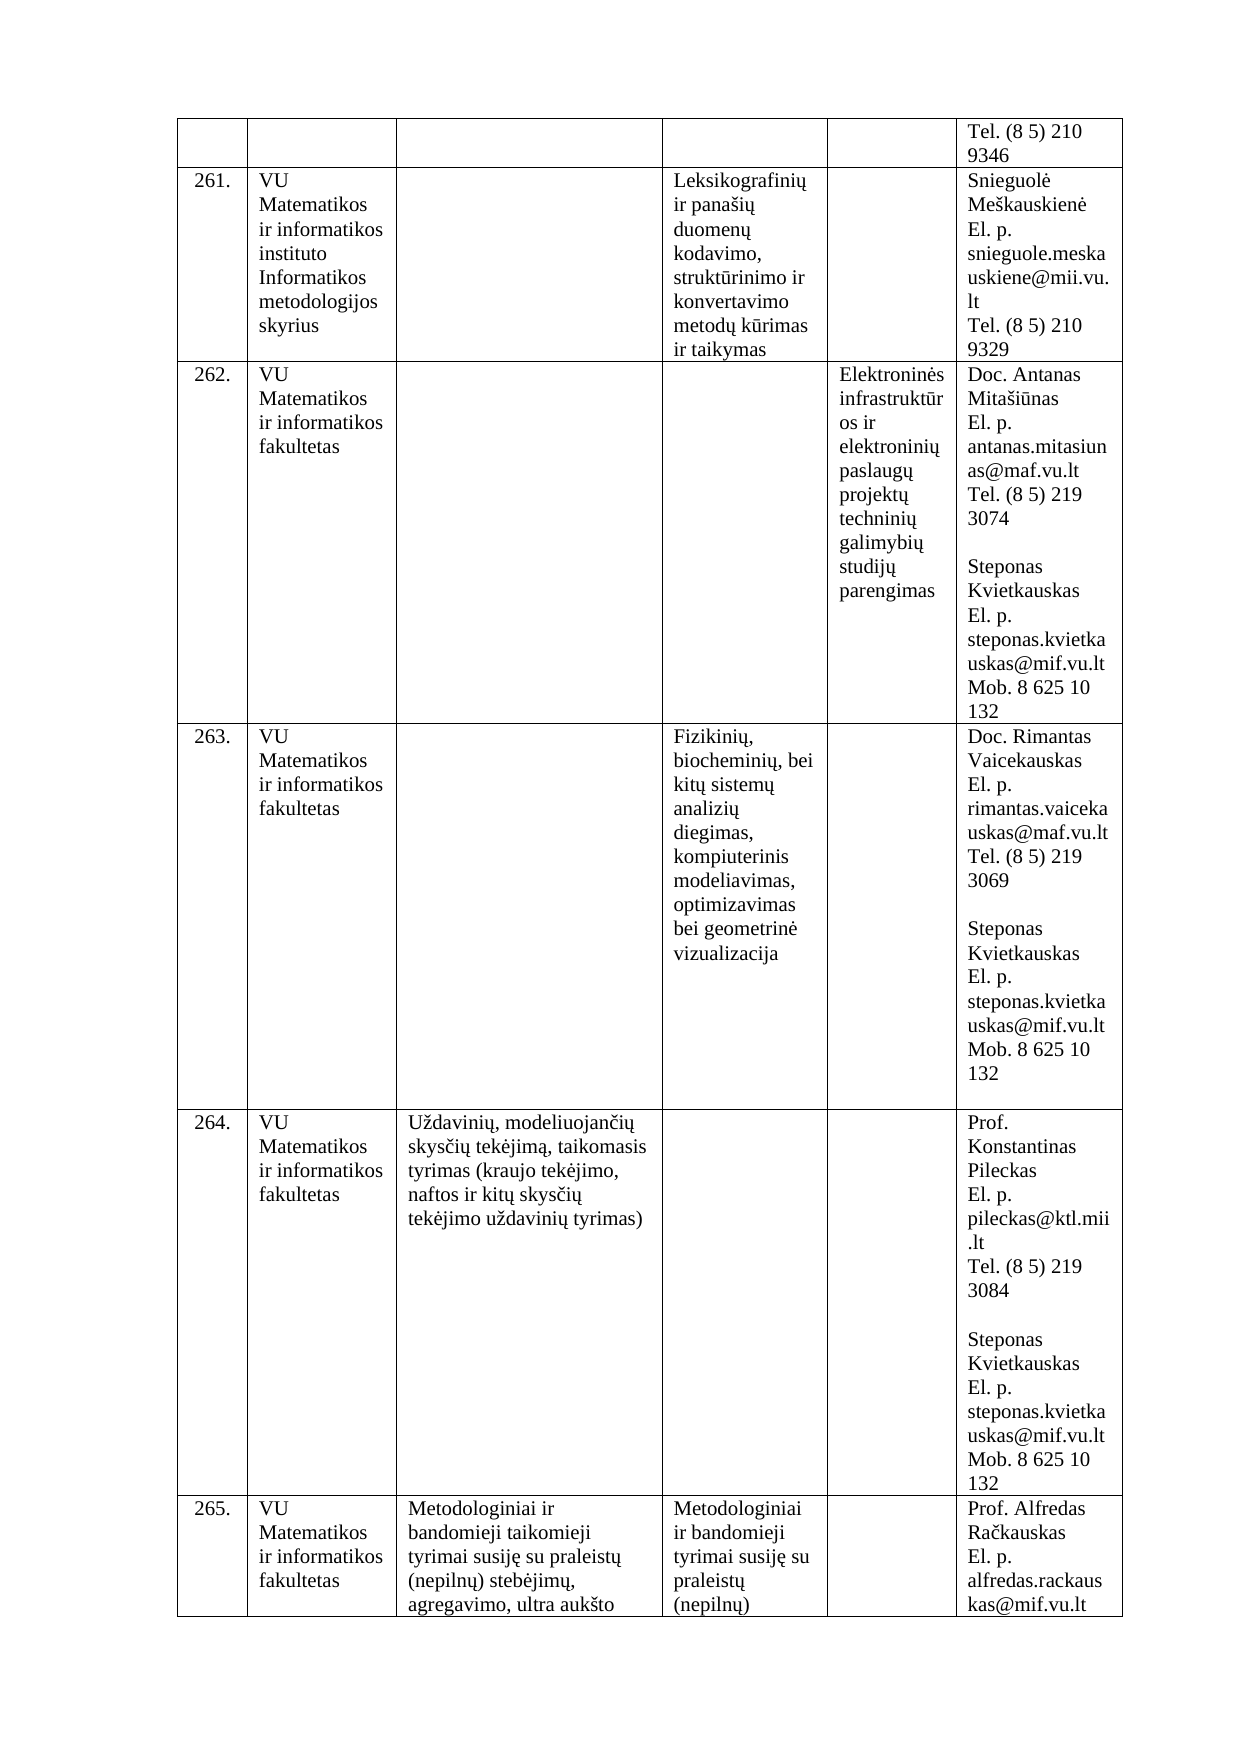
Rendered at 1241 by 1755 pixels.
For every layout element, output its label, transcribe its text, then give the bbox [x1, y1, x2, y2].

table_cell [397, 168, 662, 361]
table_cell [828, 119, 956, 167]
table_cell [828, 1110, 956, 1495]
table_cell VU Matematikos ir informatikos fakultetas [248, 1110, 396, 1495]
table_cell 263. [178, 724, 247, 1109]
table_cell [178, 119, 247, 167]
table_cell [663, 1110, 827, 1495]
table_cell 261. [178, 168, 247, 361]
table_cell [248, 119, 396, 167]
table_cell [397, 362, 662, 723]
table_cell [397, 724, 662, 1109]
table_cell Uždavinių, modeliuojančių skysčių tekėjimą, taikomasis tyrimas (kraujo tekėjimo, naftos ir kitų skysčių tekėjimo uždavinių tyrimas) [397, 1110, 662, 1495]
table_cell Tel. (8 5) 210 9346 [957, 119, 1122, 167]
table_cell Doc. Rimantas Vaicekauskas El. p. rimantas.vaicekauskas@maf.vu.lt Tel. (8 5) 219 3069 Steponas Kvietkauskas El. p. steponas.kvietkauskas@mif.vu.lt Mob. 8 625 10 132 [957, 724, 1122, 1109]
table_cell 262. [178, 362, 247, 723]
table_cell Doc. Antanas Mitašiūnas El. p. antanas.mitasiunas@maf.vu.lt Tel. (8 5) 219 3074 Steponas Kvietkauskas El. p. steponas.kvietkauskas@mif.vu.lt Mob. 8 625 10 132 [957, 362, 1122, 723]
table_cell [397, 119, 662, 167]
table_cell VU Matematikos ir informatikos fakultetas [248, 362, 396, 723]
table_cell [663, 119, 827, 167]
table_cell Elektroninės infrastruktūros ir elektroninių paslaugų projektų techninių galimybių studijų parengimas [828, 362, 956, 723]
table_cell Fizikinių, biocheminių, bei kitų sistemų analizių diegimas, kompiuterinis modeliavimas, optimizavimas bei geometrinė vizualizacija [663, 724, 827, 1109]
table_cell 264. [178, 1110, 247, 1495]
table_cell VU Matematikos ir informatikos fakultetas [248, 724, 396, 1109]
table_cell VU Matematikos ir informatikos fakultetas [248, 1496, 396, 1616]
table_cell [828, 168, 956, 361]
table_cell 265. [178, 1496, 247, 1616]
table_cell [828, 1496, 956, 1616]
table_cell Leksikografinių ir panašių duomenų kodavimo, struktūrinimo ir konvertavimo metodų kūrimas ir taikymas [663, 168, 827, 361]
table_cell Prof. Alfredas Račkauskas El. p. alfredas.rackauskas@mif.vu.lt [957, 1496, 1122, 1616]
table_cell Prof. Konstantinas Pileckas El. p. pileckas@ktl.mii.lt Tel. (8 5) 219 3084 Steponas Kvietkauskas El. p. steponas.kvietkauskas@mif.vu.lt Mob. 8 625 10 132 [957, 1110, 1122, 1495]
table_cell [828, 724, 956, 1109]
table_cell VU Matematikos ir informatikos instituto Informatikos metodologijos skyrius [248, 168, 396, 361]
table_cell Metodologiniai ir bandomieji tyrimai susiję su praleistų (nepilnų) [663, 1496, 827, 1616]
table_cell [663, 362, 827, 723]
table_cell Metodologiniai ir bandomieji taikomieji tyrimai susiję su praleistų (nepilnų) stebėjimų, agregavimo, ultra aukšto [397, 1496, 662, 1616]
table_cell Snieguolė Meškauskienė El. p. snieguole.meskauskiene@mii.vu.lt Tel. (8 5) 210 9329 [957, 168, 1122, 361]
